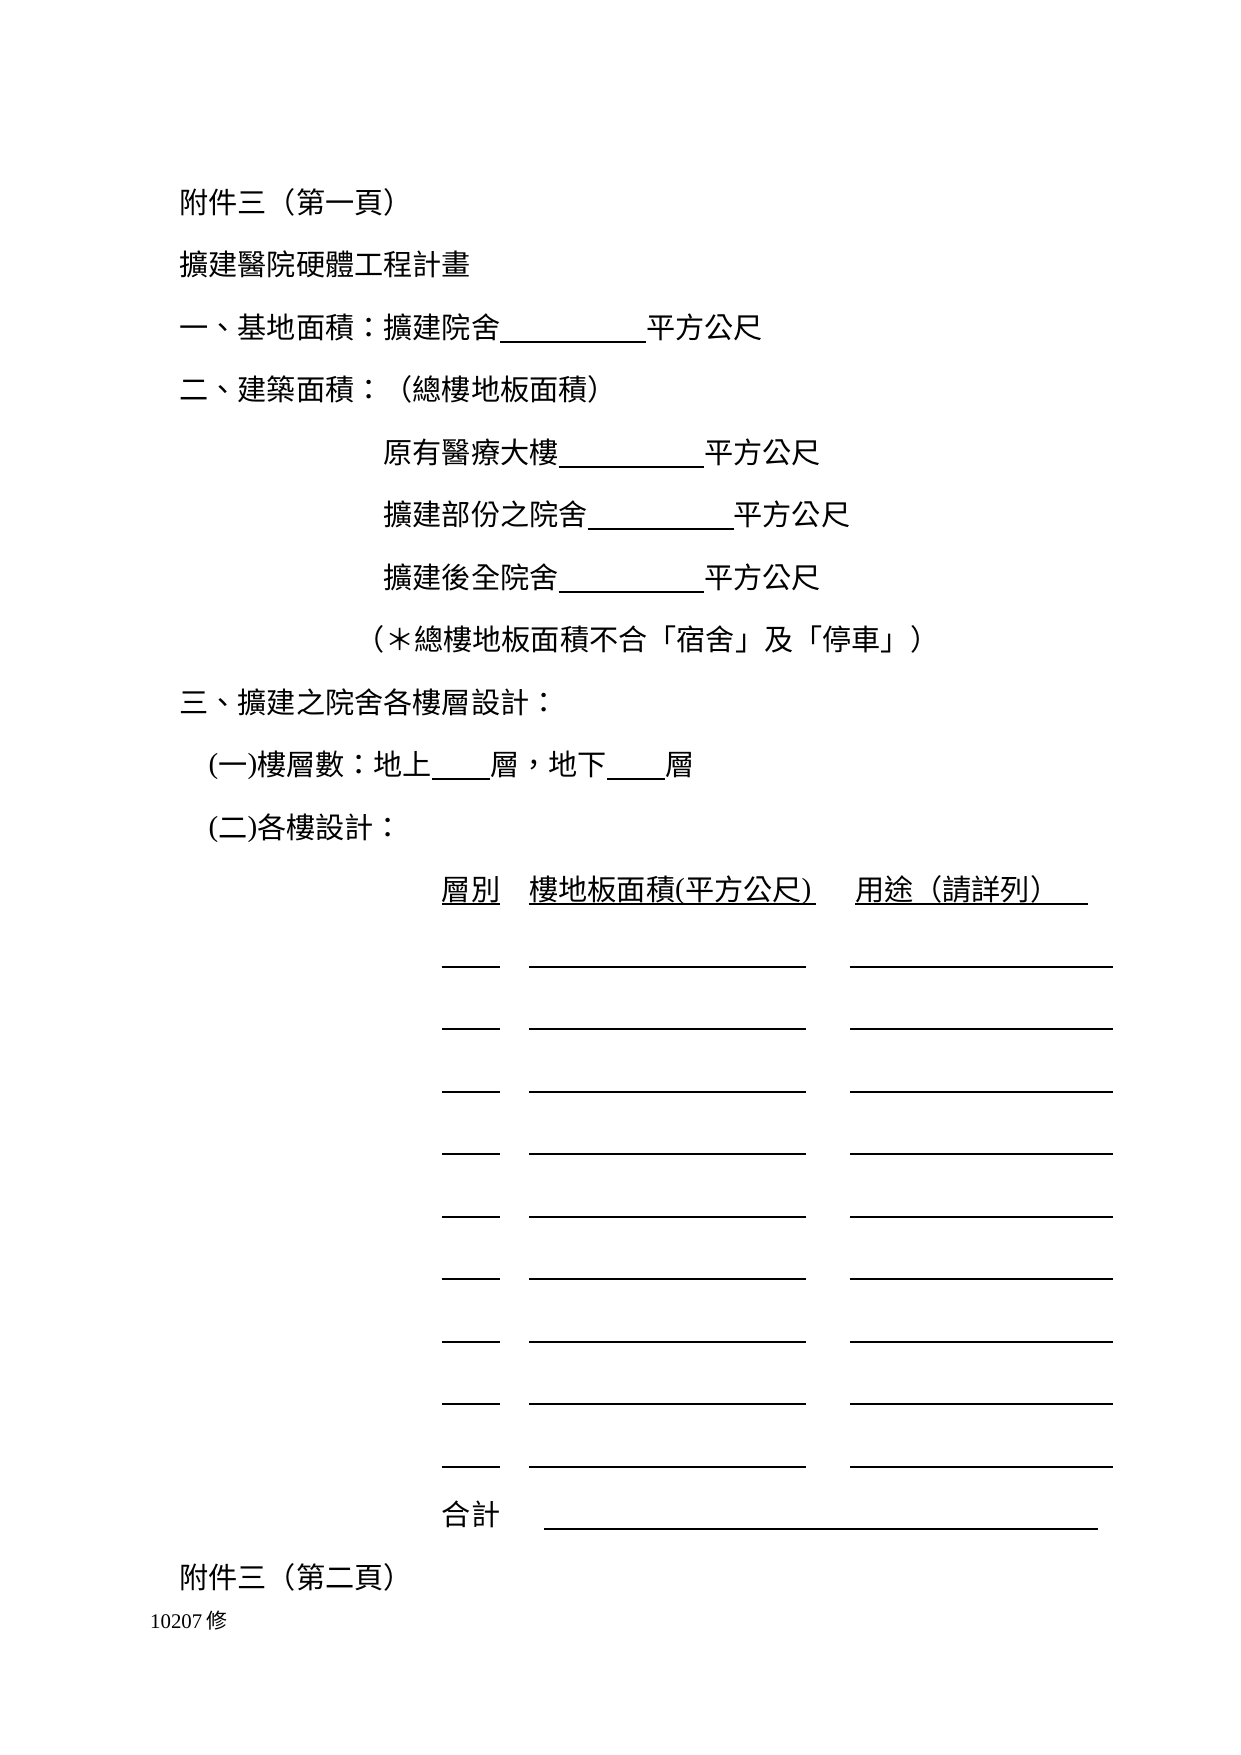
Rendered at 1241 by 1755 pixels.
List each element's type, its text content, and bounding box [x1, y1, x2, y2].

text 一、基地面積：擴建院舍 平方公尺 [150, 284, 1152, 346]
text 二、建築面積：（總樓地板面積） [150, 346, 1152, 409]
text 擴建部份之院舍 平方公尺 [150, 471, 1152, 534]
text 擴建後全院舍 平方公尺 [150, 534, 1152, 596]
text 附件三（第一頁） [150, 159, 1152, 221]
text 合計 [150, 1471, 1152, 1534]
text 三、擴建之院舍各樓層設計： [150, 659, 1152, 721]
text 附件三（第二頁） [150, 1534, 1152, 1596]
text 擴建醫院硬體工程計畫 [150, 221, 1152, 284]
text 層別 樓地板面積(平方公尺) 用途（請詳列） [150, 846, 1152, 909]
text (二)各樓設計： [150, 784, 1152, 846]
text （＊總樓地板面積不合「宿舍」及「停車」） [150, 596, 1152, 659]
text (一)樓層數：地上 層，地下 層 [150, 721, 1152, 784]
text 原有醫療大樓 平方公尺 [150, 409, 1152, 471]
